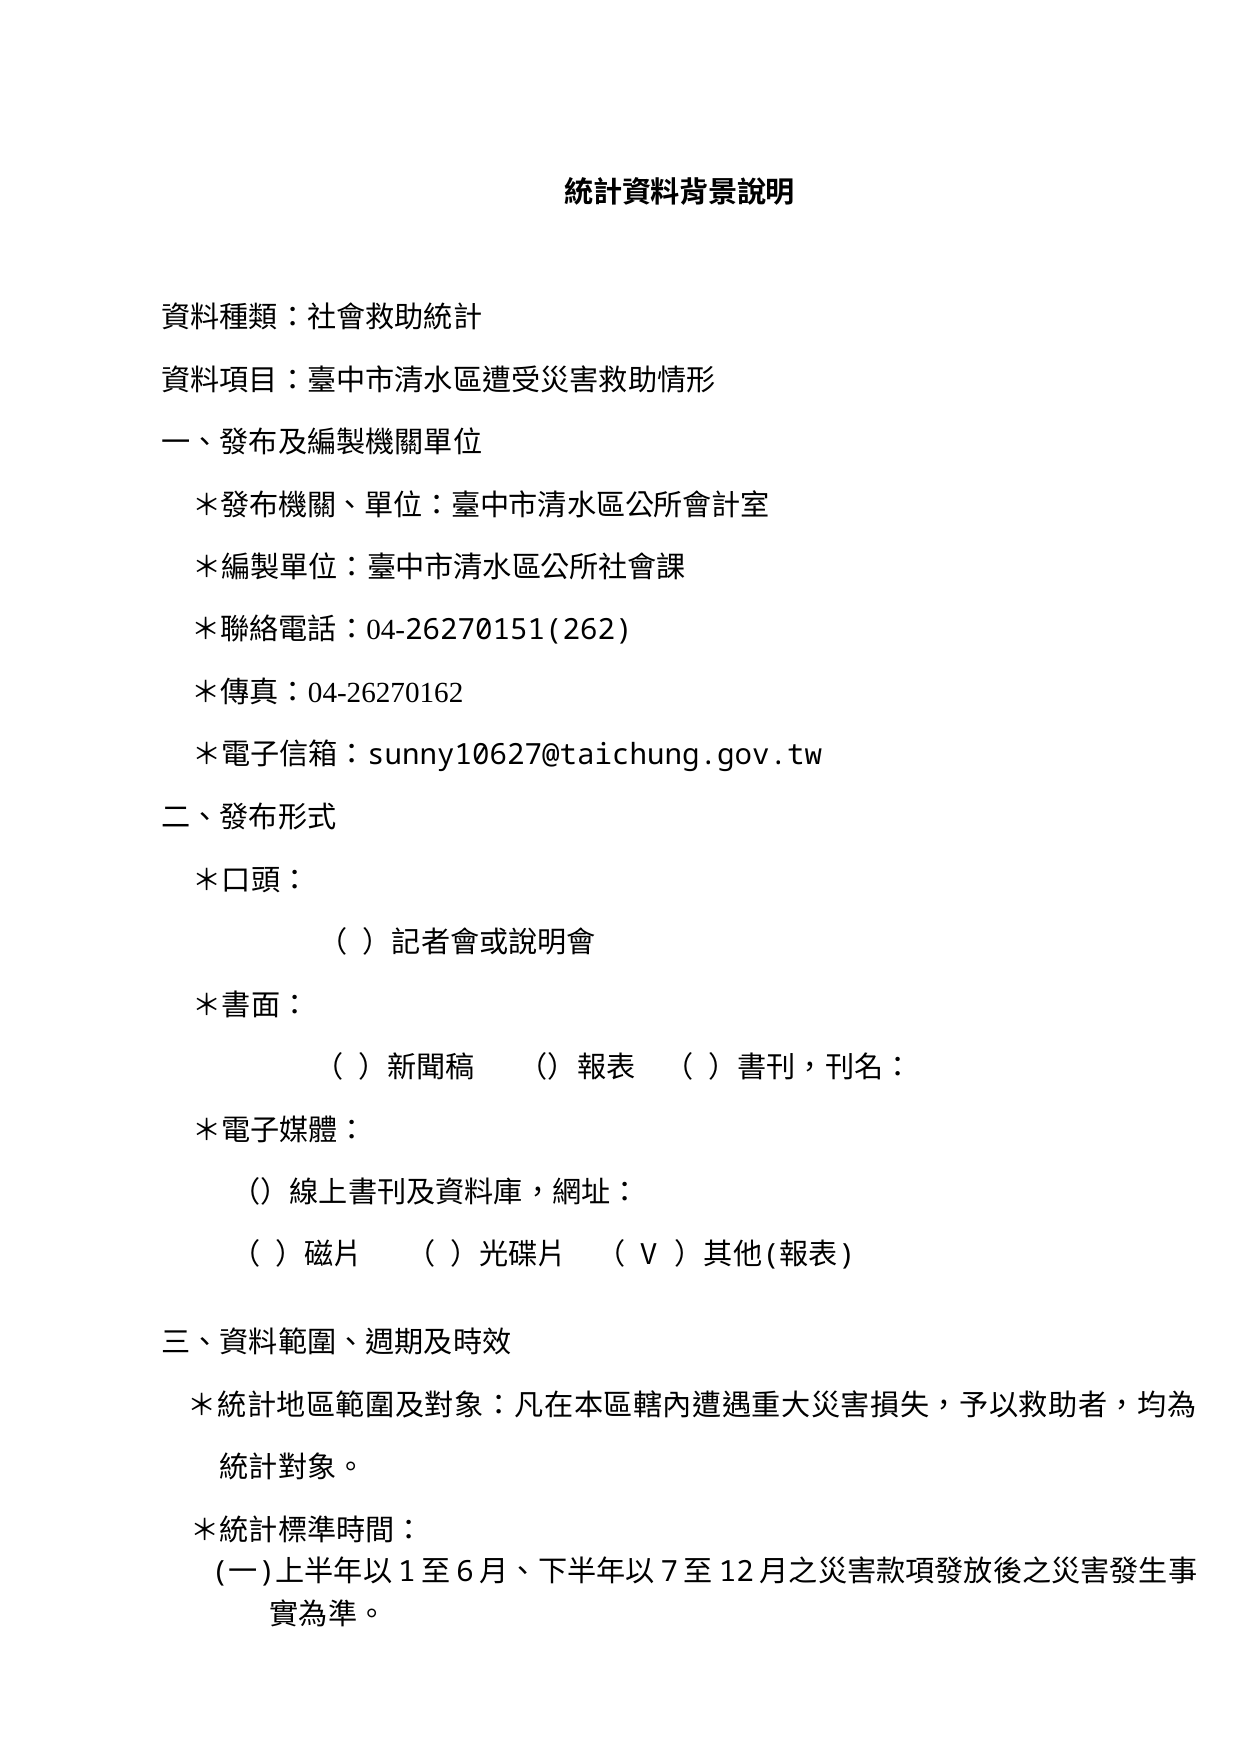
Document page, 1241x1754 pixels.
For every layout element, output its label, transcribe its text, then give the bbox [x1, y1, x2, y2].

table_header 統計資料背景說明 資料種類：社會救助統計 資料項目：臺中市清水區遭受災害救助情形 一、發布及編製機關單位 ＊發布機關、單位：臺中市清水區公所會計室 ＊編製單位：臺中市清水區公所社會課 ＊聯絡電話：04-26270151(262) ＊傳真：04-26270162 ＊電子信箱：sunny10627@taichung.gov.tw 二、發布形式 口頭： （ ）記者會或說明會 書面： （ ）新聞稿 （）報表 （ ）書刊，刊名： ＊電子媒體： （）線上書刊及資料庫，網址： （ ）磁片 （ ）光碟片 （ V ）其他(報表) 三、資料範圍、週期及時效 ＊統計地區範圍及對象：凡在本區轄內遭遇重大災害損失，予以救助者，均為統計對象。 ＊統計標準時間： (一)上半年以1至6月、下半年以7至12月之災害款項發放後之災害發生事實為準。 [150, 148, 1209, 1638]
